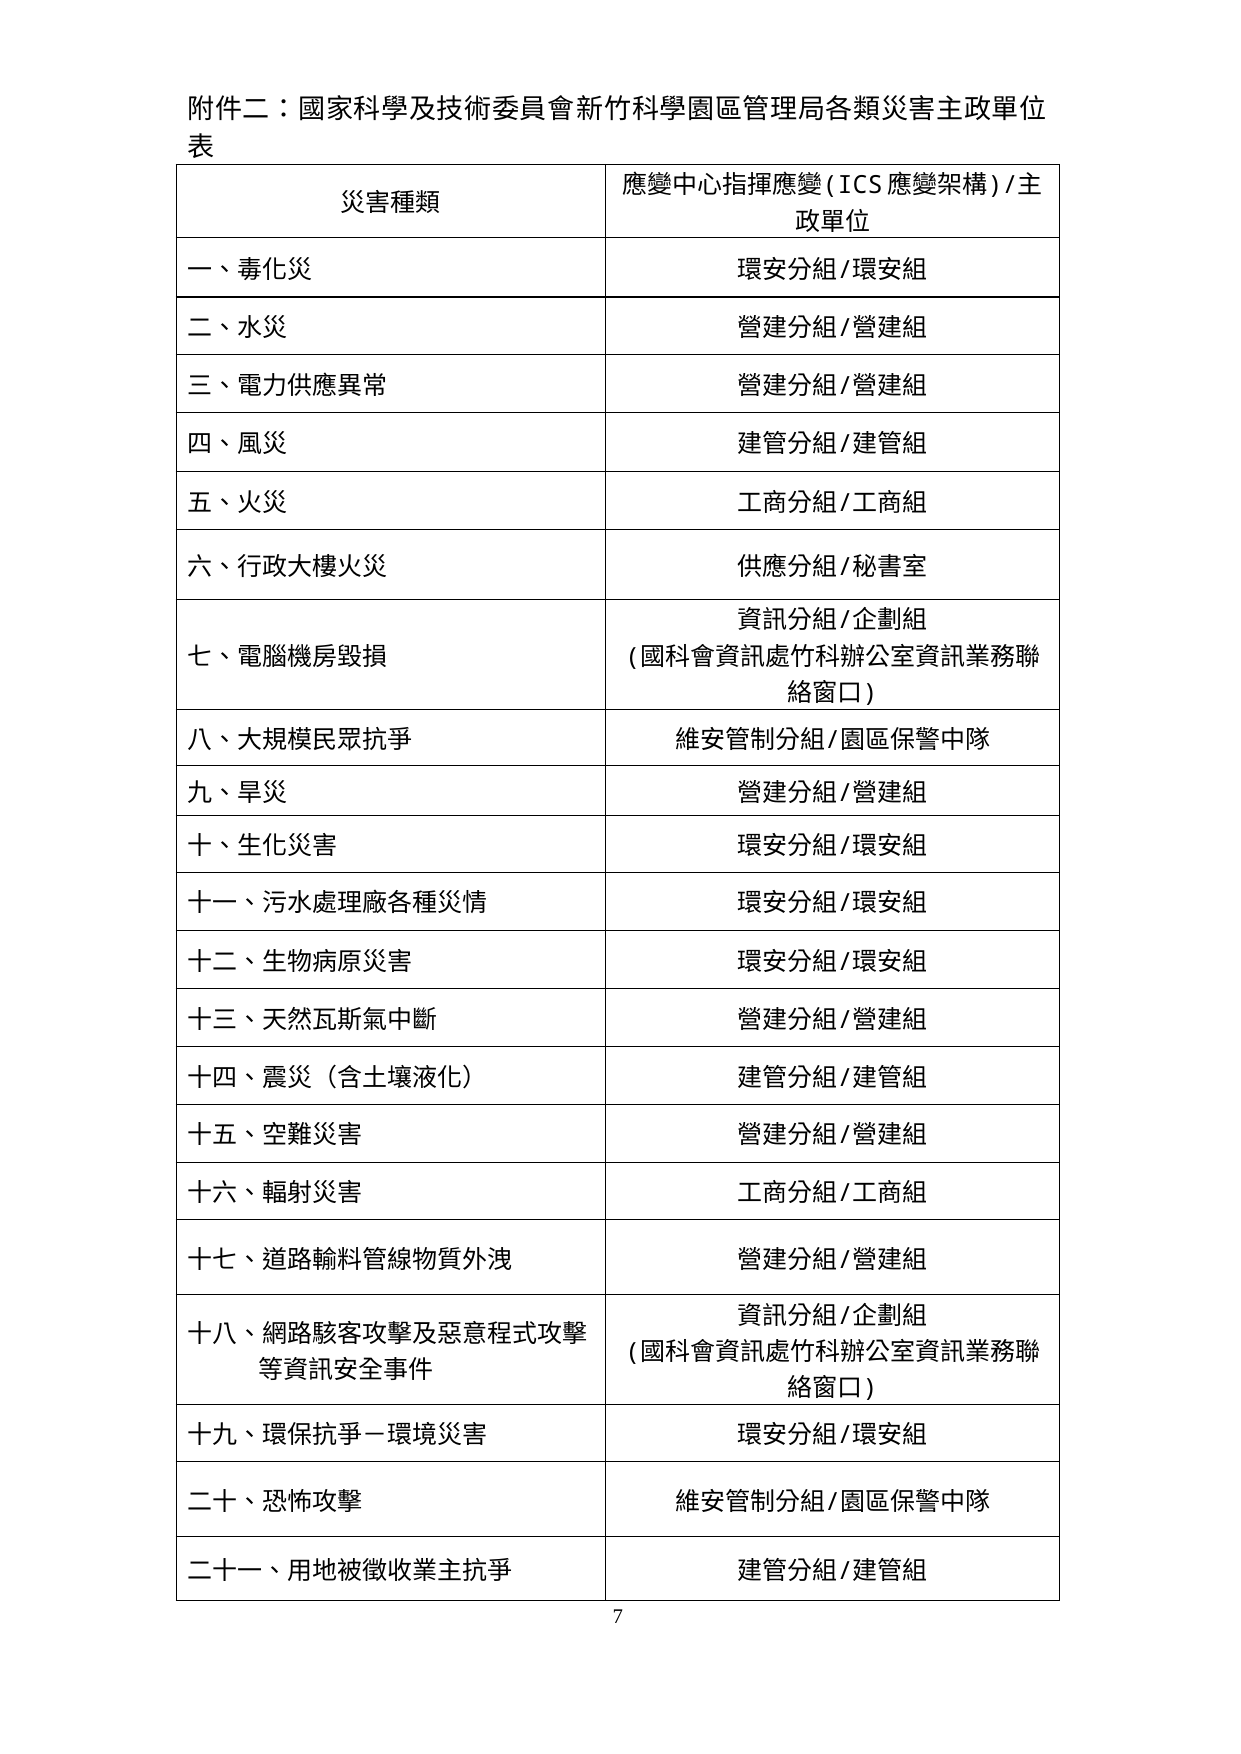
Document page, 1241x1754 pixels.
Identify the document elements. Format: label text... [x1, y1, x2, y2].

table_cell 二、水災 [177, 298, 605, 354]
table_cell 維安管制分組/園區保警中隊 [606, 1462, 1059, 1536]
table_header 災害種類 [177, 165, 605, 237]
table_cell 二十一、用地被徵收業主抗爭 [177, 1537, 605, 1600]
table_cell 維安管制分組/園區保警中隊 [606, 710, 1059, 765]
table_cell 建管分組/建管組 [606, 1047, 1059, 1103]
table_cell 七、電腦機房毀損 [177, 600, 605, 709]
table_cell 十六、輻射災害 [177, 1163, 605, 1219]
table_cell 營建分組/營建組 [606, 355, 1059, 412]
table_cell 一、毒化災 [177, 238, 605, 296]
table_cell 環安分組/環安組 [606, 1405, 1059, 1461]
table_cell 十八、網路駭客攻擊及惡意程式攻擊等資訊安全事件 [177, 1295, 605, 1404]
table_cell 工商分組/工商組 [606, 1163, 1059, 1219]
table_cell 環安分組/環安組 [606, 873, 1059, 929]
table_cell 九、旱災 [177, 766, 605, 815]
table_cell 十二、生物病原災害 [177, 931, 605, 988]
table_cell 十、生化災害 [177, 816, 605, 872]
table_cell 環安分組/環安組 [606, 931, 1059, 988]
table_cell 八、大規模民眾抗爭 [177, 710, 605, 765]
table_cell 資訊分組/企劃組 (國科會資訊處竹科辦公室資訊業務聯絡窗口) [606, 600, 1059, 709]
table_cell 工商分組/工商組 [606, 472, 1059, 529]
table_cell 環安分組/環安組 [606, 816, 1059, 872]
table_cell 營建分組/營建組 [606, 1105, 1059, 1162]
table_cell 建管分組/建管組 [606, 413, 1059, 471]
table_cell 營建分組/營建組 [606, 1220, 1059, 1294]
table_cell 六、行政大樓火災 [177, 530, 605, 599]
table_cell 資訊分組/企劃組 (國科會資訊處竹科辦公室資訊業務聯絡窗口) [606, 1295, 1059, 1404]
table_cell 三、電力供應異常 [177, 355, 605, 412]
table_cell 二十、恐怖攻擊 [177, 1462, 605, 1536]
table_cell 建管分組/建管組 [606, 1537, 1059, 1600]
table_cell 十五、空難災害 [177, 1105, 605, 1162]
table_cell 營建分組/營建組 [606, 766, 1059, 815]
table_cell 營建分組/營建組 [606, 989, 1059, 1046]
table_cell 營建分組/營建組 [606, 298, 1059, 354]
table_cell 五、火災 [177, 472, 605, 529]
table_cell 十七、道路輸料管線物質外洩 [177, 1220, 605, 1294]
table_cell 十一、污水處理廠各種災情 [177, 873, 605, 929]
table_header 應變中心指揮應變(ICS應變架構)/主政單位 [606, 165, 1059, 237]
table_cell 供應分組/秘書室 [606, 530, 1059, 599]
text 附件二：國家科學及技術委員會新竹科學園區管理局各類災害主政單位表 [187, 89, 1048, 164]
table_cell 環安分組/環安組 [606, 238, 1059, 296]
table_cell 四、風災 [177, 413, 605, 471]
table_cell 十四、震災（含土壤液化） [177, 1047, 605, 1103]
table_cell 十三、天然瓦斯氣中斷 [177, 989, 605, 1046]
table_cell 十九、環保抗爭－環境災害 [177, 1405, 605, 1461]
